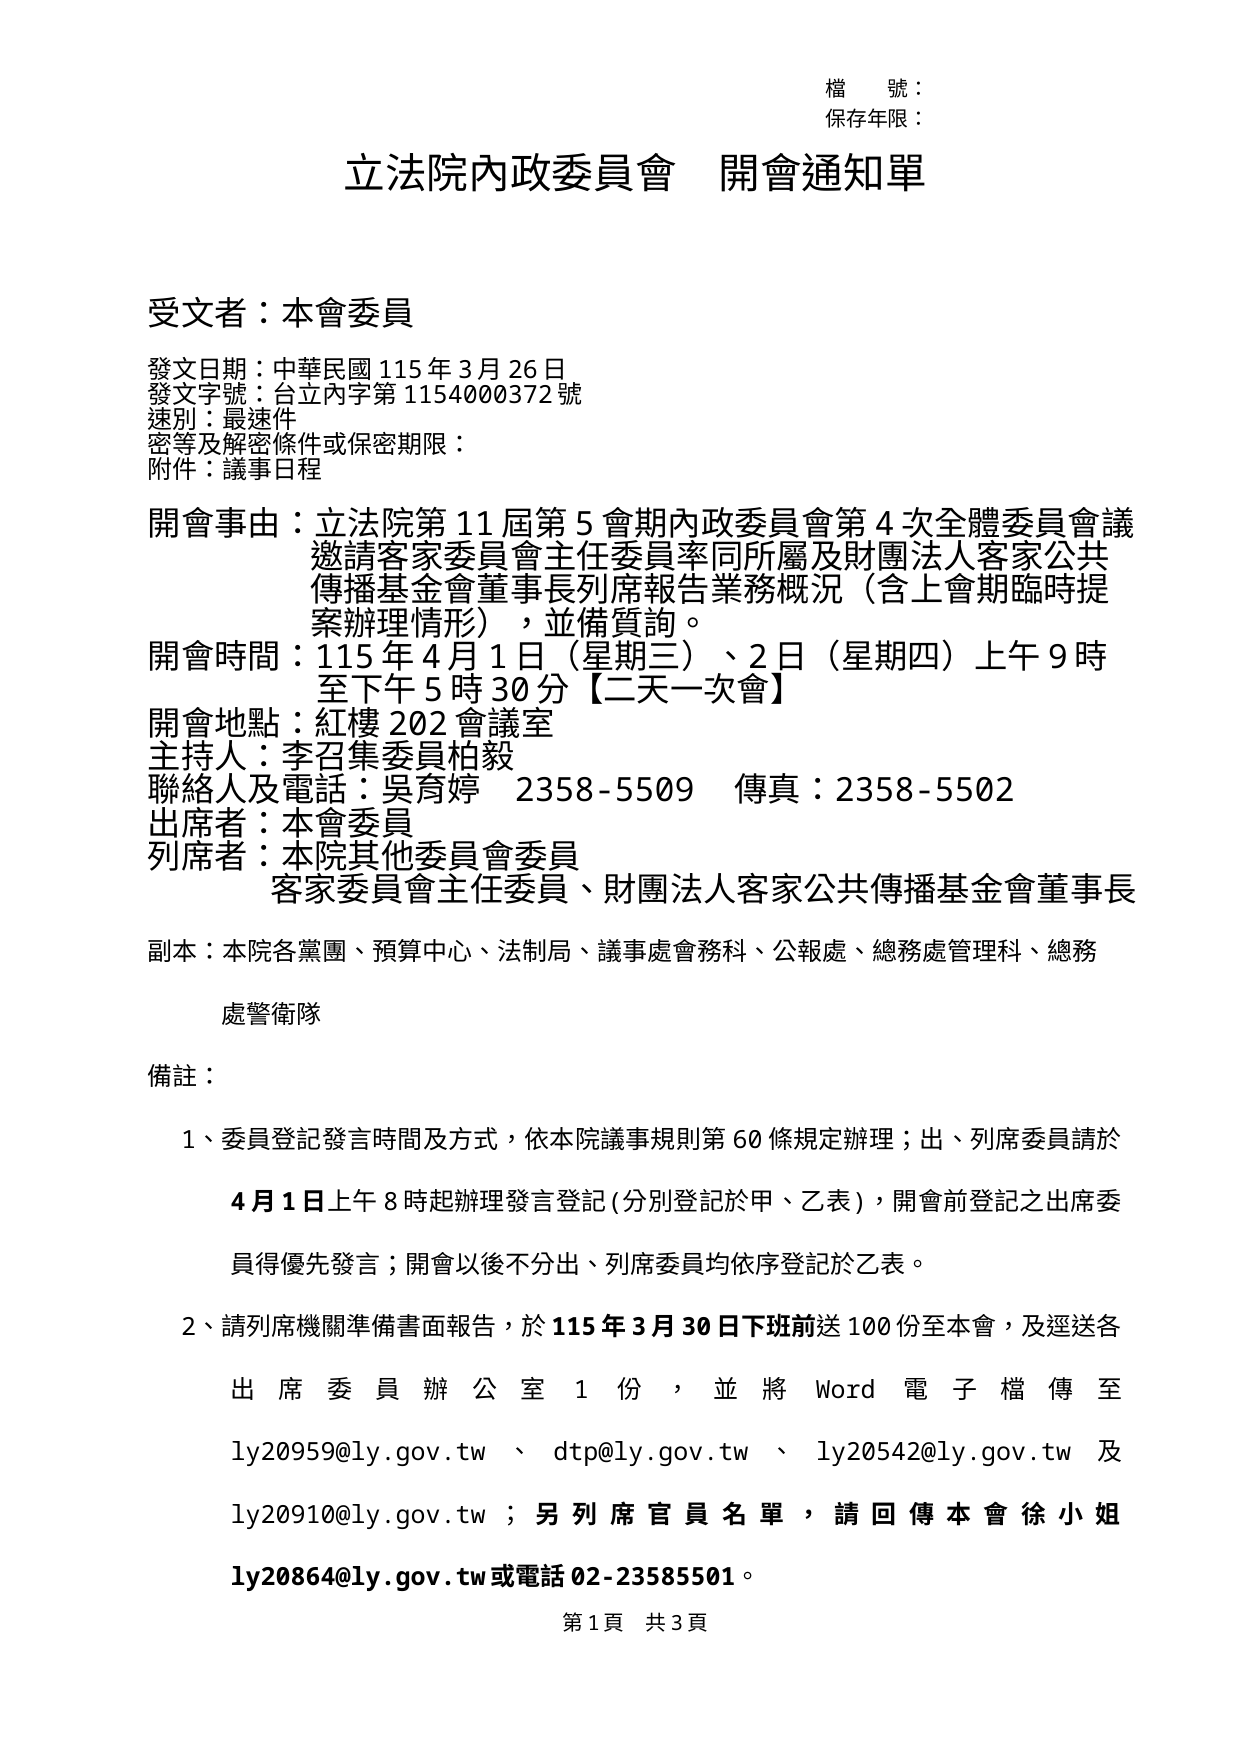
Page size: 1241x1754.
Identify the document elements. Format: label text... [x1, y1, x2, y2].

text 發文日期：中華民國115年3月26日 [148, 358, 1122, 383]
list 請列席機關準備書面報告，於115年3月30日下班前送100份至本會，及逕送各出席委員辦公室1份，並將Word電子檔傳至ly20959@ly.gov.tw、dtp@ly.gov.tw、ly20542@ly.gov.tw及ly20910@ly.gov.tw；另列席官員名單，請回傳本會徐小姐ly20864@ly.gov.tw或電話02-23585501。 [181, 1283, 1122, 1596]
text 副本：本院各黨團、預算中心、法制局、議事處會務科、公報處、總務處管理科、總務處警衛隊 [148, 908, 1122, 1033]
text 密等及解密條件或保密期限： [148, 433, 1122, 458]
text 開會時間：115年4月1日（星期三）、2日（星期四）上午9時至下午5時30分【二天一次會】 [148, 642, 1122, 708]
text 聯絡人及電話：吳育婷 2358-5509 傳真：2358-5502 [148, 775, 1122, 808]
title [810, 64, 1085, 151]
text 發文字號：台立內字第1154000372號 [148, 383, 1122, 408]
text 受文者：本會委員 [148, 296, 1122, 333]
text 檔 號： [825, 72, 1070, 102]
text 速別：最速件 [148, 408, 1122, 433]
text 列席者：本院其他委員會委員 客家委員會主任委員、財團法人客家公共傳播基金會董事長 [148, 842, 1137, 908]
text 開會地點：紅樓202會議室 [148, 708, 1122, 742]
list 委員登記發言時間及方式，依本院議事規則第60條規定辦理；出、列席委員請於4月1日上午8時起辦理發言登記(分別登記於甲、乙表)，開會前登記之出席委員得優先發言；開會以後不分出、列席委員均依序登記於乙表。 [181, 1096, 1122, 1283]
text 附件：議事日程 [148, 458, 1122, 483]
text 出席者：本會委員 [148, 808, 1122, 842]
text 開會事由：立法院第11屆第5會期內政委員會第4次全體委員會議 邀請客家委員會主任委員率同所屬及財團法人客家公共傳播基金會董事長列席報告業務概況（含上會期臨時提案辦理情形），並備質詢。 [148, 508, 1137, 642]
title 立法院內政委員會 開會通知單 [133, 158, 1122, 256]
text 備註： [148, 1033, 1122, 1096]
text 保存年限： [825, 102, 1070, 132]
text 主持人：李召集委員柏毅 [148, 742, 1122, 775]
